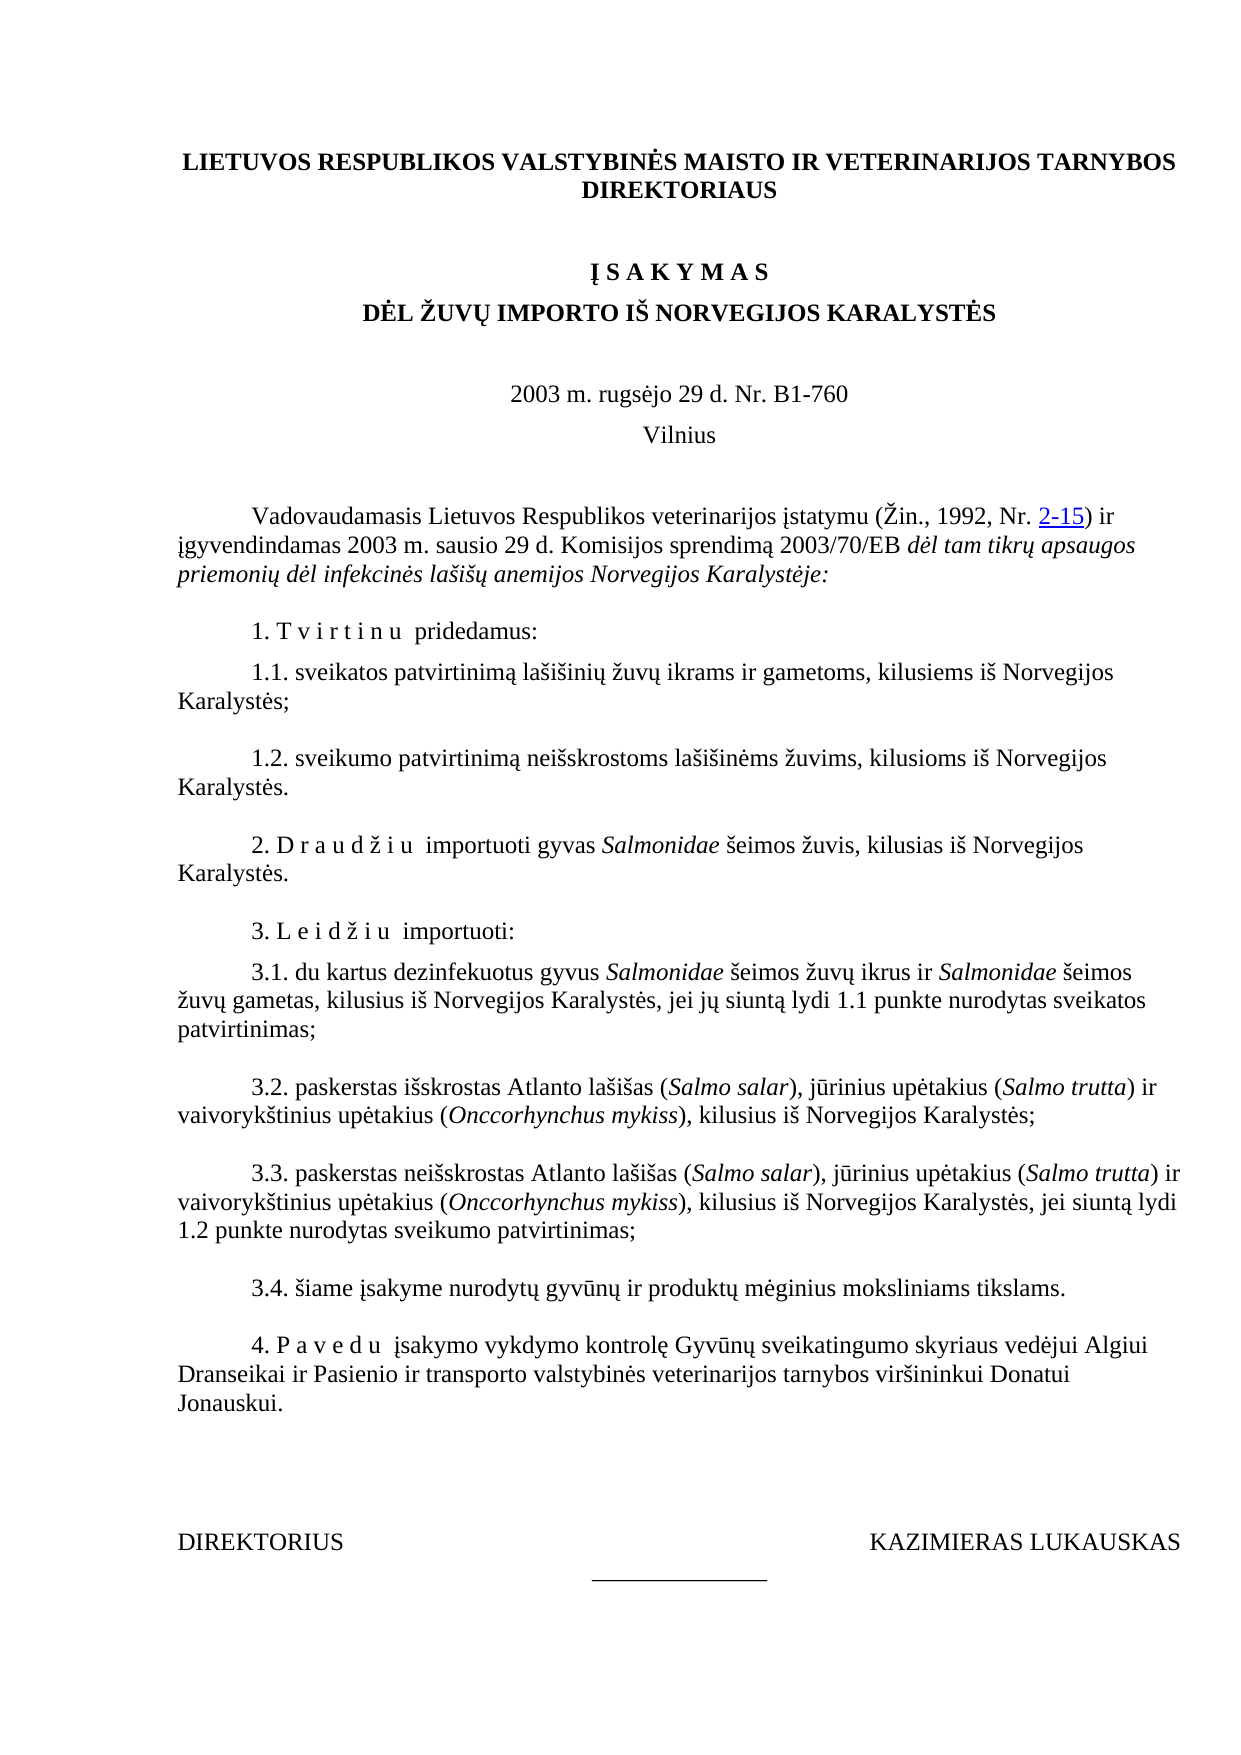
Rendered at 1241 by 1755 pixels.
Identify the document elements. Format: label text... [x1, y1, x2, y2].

text 1.1. sveikatos patvirtinimą lašišinių žuvų ikrams ir gametoms, kilusiems iš Norvegijos Karalystės; [177, 657, 1181, 715]
text DIREKTORIUS KAZIMIERAS LUKAUSKAS [177, 1527, 1181, 1556]
text Vadovaudamasis Lietuvos Respublikos veterinarijos įstatymu (Žin., 1992, Nr. 2-15) ir įgyvendindamas 2003 m. sausio 29 d. Komisijos sprendimą 2003/70/EB dėl tam tikrų apsaugos priemonių dėl infekcinės lašišų anemijos Norvegijos Karalystėje: [177, 501, 1181, 588]
text 4. Pavedu įsakymo vykdymo kontrolę Gyvūnų sveikatingumo skyriaus vedėjui Algiui Dranseikai ir Pasienio ir transporto valstybinės veterinarijos tarnybos viršininkui Donatui Jonauskui. [177, 1330, 1181, 1417]
text 3. Leidžiu importuoti: [177, 916, 1181, 945]
text 2. Draudžiu importuoti gyvas Salmonidae šeimos žuvis, kilusias iš Norvegijos Karalystės. [177, 830, 1181, 887]
text 3.2. paskerstas išskrostas Atlanto lašišas (Salmo salar), jūrinius upėtakius (Salmo trutta) ir vaivorykštinius upėtakius (Onccorhynchus mykiss), kilusius iš Norvegijos Karalystės; [177, 1072, 1181, 1129]
text 2003 m. rugsėjo 29 d. Nr. B1-760 [177, 379, 1181, 408]
text Į S A K Y M A S [177, 257, 1181, 286]
text Vilnius [177, 420, 1181, 449]
text DĖL ŽUVŲ IMPORTO IŠ NORVEGIJOS KARALYSTĖS [177, 298, 1181, 327]
text LIETUVOS RESPUBLIKOS VALSTYBINĖS MAISTO IR VETERINARIJOS TARNYBOS DIREKTORIAUS [177, 147, 1181, 204]
text 3.4. šiame įsakyme nurodytų gyvūnų ir produktų mėginius moksliniams tikslams. [177, 1273, 1181, 1302]
text 1. Tvirtinu pridedamus: [177, 616, 1181, 645]
text 3.3. paskerstas neišskrostas Atlanto lašišas (Salmo salar), jūrinius upėtakius (Salmo trutta) ir vaivorykštinius upėtakius (Onccorhynchus mykiss), kilusius iš Norvegijos Karalystės, jei siuntą lydi 1.2 punkte nurodytas sveikumo patvirtinimas; [177, 1158, 1181, 1244]
text 3.1. du kartus dezinfekuotus gyvus Salmonidae šeimos žuvų ikrus ir Salmonidae šeimos žuvų gametas, kilusius iš Norvegijos Karalystės, jei jų siuntą lydi 1.1 punkte nurodytas sveikatos patvirtinimas; [177, 957, 1181, 1043]
text ______________ [177, 1556, 1181, 1584]
text 1.2. sveikumo patvirtinimą neišskrostoms lašišinėms žuvims, kilusioms iš Norvegijos Karalystės. [177, 743, 1181, 801]
